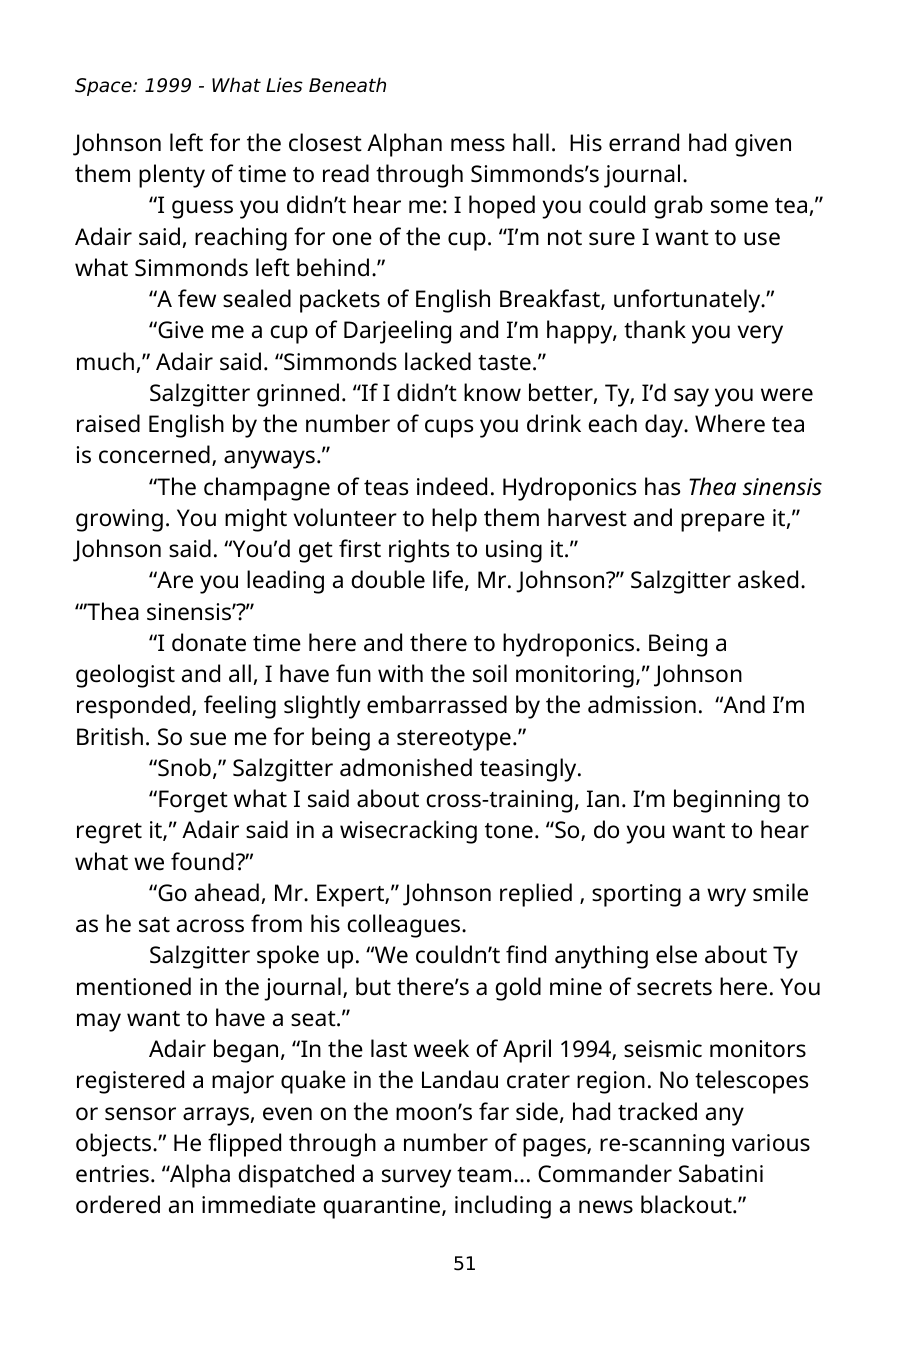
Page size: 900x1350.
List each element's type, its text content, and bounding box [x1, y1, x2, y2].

text “Give me a cup of Darjeeling and I’m happy, thank you very much,” Adair said. “Simmonds lacked taste.” [75, 314, 825, 377]
text Adair began, “In the last week of April 1994, seismic monitors registered a major quake in the Landau crater region. No telescopes or sensor arrays, even on the moon’s far side, had tracked any objects.” He flipped through a number of pages, re-scanning various entries. “Alpha dispatched a survey team... Commander Sabatini ordered an immediate quarantine, including a news blackout.” [75, 1033, 825, 1221]
text “Go ahead, Mr. Expert,” Johnson replied , sporting a wry smile as he sat across from his colleagues. [75, 877, 825, 939]
text Salzgitter grinned. “If I didn’t know better, Ty, I’d say you were raised English by the number of cups you drink each day. Where tea is concerned, anyways.” [75, 377, 825, 471]
text Johnson left for the closest Alphan mess hall. His errand had given them plenty of time to read through Simmonds’s journal. [75, 127, 825, 189]
text “I guess you didn’t hear me: I hoped you could grab some tea,” Adair said, reaching for one of the cup. “I’m not sure I want to use what Simmonds left behind.” [75, 189, 825, 283]
text “Snob,” Salzgitter admonished teasingly. [75, 752, 825, 783]
text “Forget what I said about cross-training, Ian. I’m beginning to regret it,” Adair said in a wisecracking tone. “So, do you want to hear what we found?” [75, 783, 825, 877]
text Salzgitter spoke up. “We couldn’t find anything else about Ty mentioned in the journal, but there’s a gold mine of secrets here. You may want to have a seat.” [75, 939, 825, 1033]
text “The champagne of teas indeed. Hydroponics has Thea sinensis growing. You might volunteer to help them harvest and prepare it,” Johnson said. “You’d get first rights to using it.” [75, 471, 825, 564]
text “Are you leading a double life, Mr. Johnson?” Salzgitter asked. “’Thea sinensis’?” [75, 564, 825, 627]
text “A few sealed packets of English Breakfast, unfortunately.” [75, 283, 825, 314]
text “I donate time here and there to hydroponics. Being a geologist and all, I have fun with the soil monitoring,” Johnson responded, feeling slightly embarrassed by the admission. “And I’m British. So sue me for being a stereotype.” [75, 627, 825, 752]
